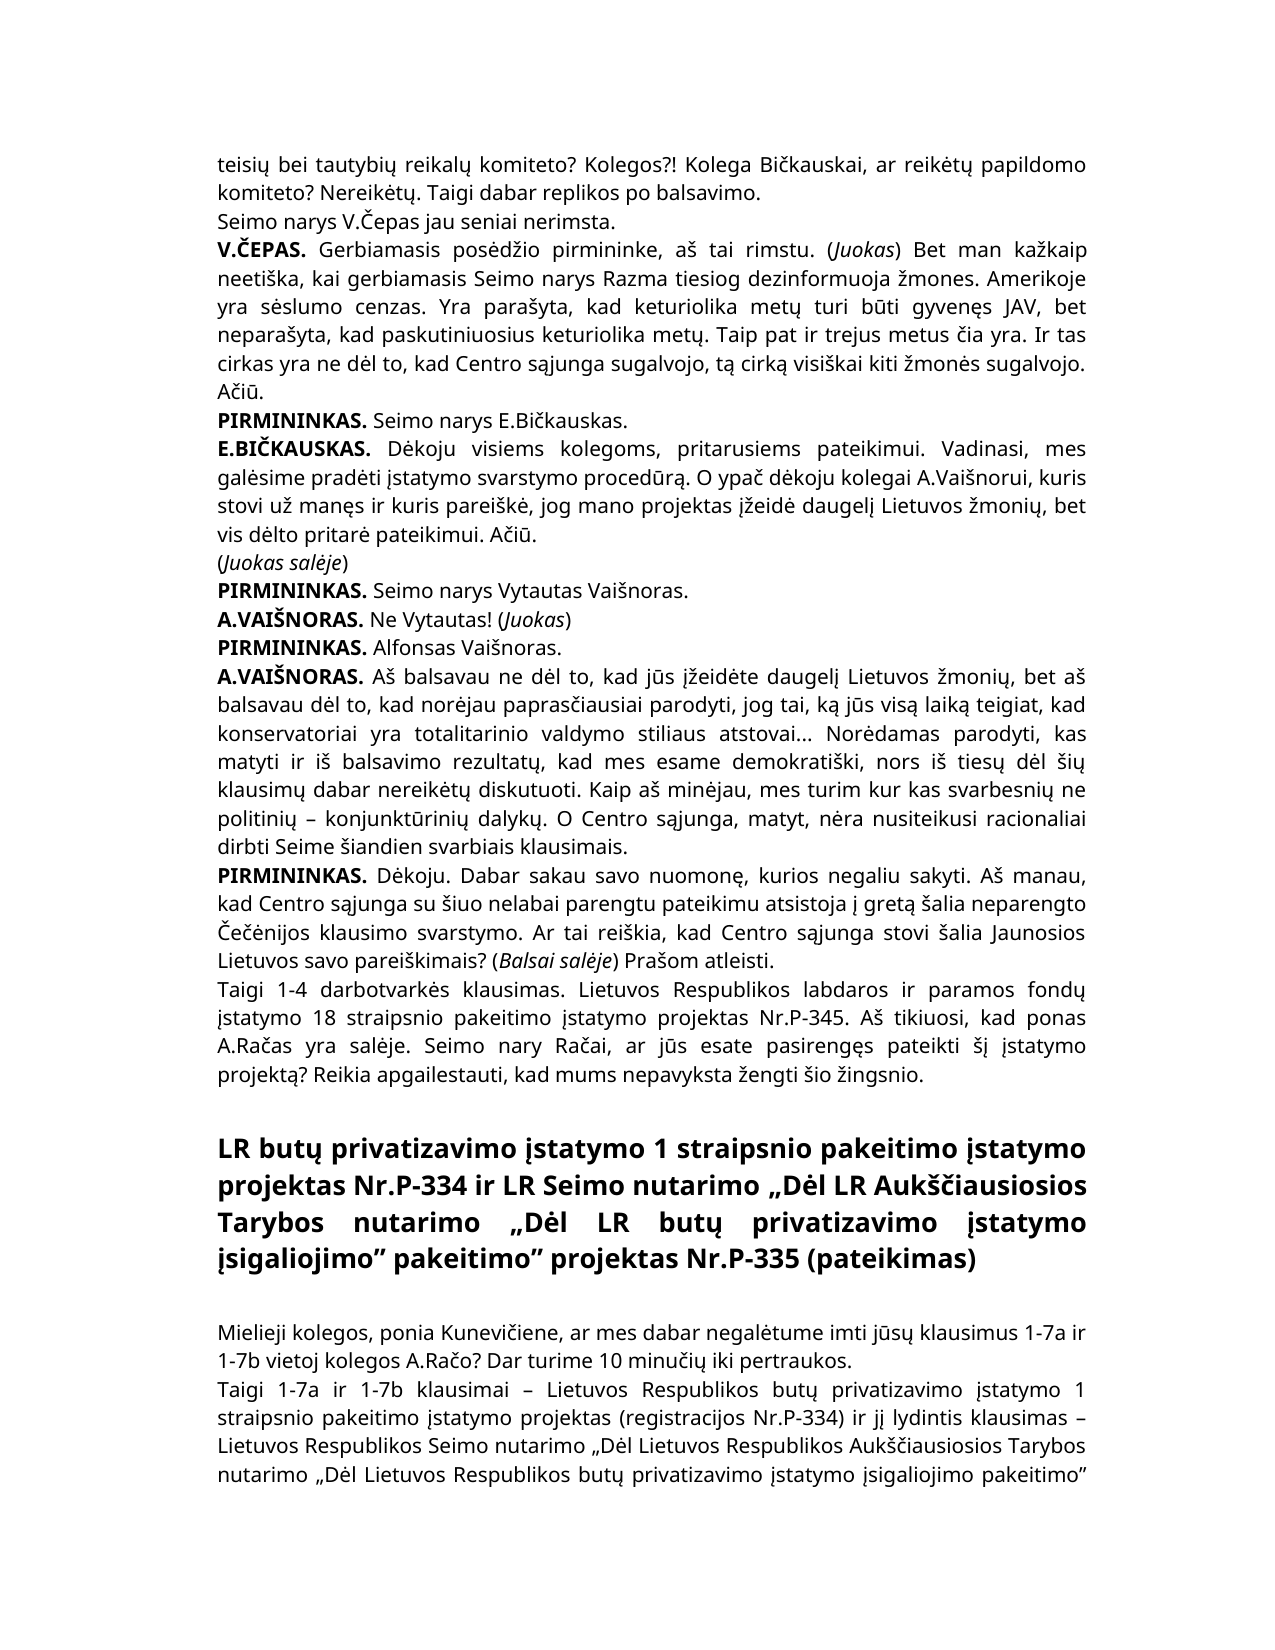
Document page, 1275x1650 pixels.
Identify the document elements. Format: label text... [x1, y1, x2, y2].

text PIRMININKAS. Seimo narys Vytautas Vaišnoras. [217, 577, 1087, 605]
text PIRMININKAS. Seimo narys E.Bičkauskas. [217, 406, 1087, 434]
text A.VAIŠNORAS. Aš balsavau ne dėl to, kad jūs įžeidėte daugelį Lietuvos žmonių, bet aš balsavau dėl to, kad norėjau paprasčiausiai parodyti, jog tai, ką jūs visą laiką teigiat, kad konservatoriai yra totalitarinio valdymo stiliaus atstovai... Norėdamas parodyti, kas matyti ir iš balsavimo rezultatų, kad mes esame demokratiški, nors iš tiesų dėl šių klausimų dabar nereikėtų diskutuoti. Kaip aš minėjau, mes turim kur kas svarbesnių ne politinių – konjunktūrinių dalykų. O Centro sąjunga, matyt, nėra nusiteikusi racionaliai dirbti Seime šiandien svarbiais klausimais. [217, 662, 1087, 861]
text E.BIČKAUSKAS. Dėkoju visiems kolegoms, pritarusiems pateikimui. Vadinasi, mes galėsime pradėti įstatymo svarstymo procedūrą. O ypač dėkoju kolegai A.Vaišnorui, kuris stovi už manęs ir kuris pareiškė, jog mano projektas įžeidė daugelį Lietuvos žmonių, bet vis dėlto pritarė pateikimui. Ačiū. [217, 434, 1087, 548]
text PIRMININKAS. Dėkoju. Dabar sakau savo nuomonę, kurios negaliu sakyti. Aš manau, kad Centro sąjunga su šiuo nelabai parengtu pateikimu atsistoja į gretą šalia neparengto Čečėnijos klausimo svarstymo. Ar tai reiškia, kad Centro sąjunga stovi šalia Jaunosios Lietuvos savo pareiškimais? (Balsai salėje) Prašom atleisti. [217, 861, 1087, 975]
text Mielieji kolegos, ponia Kunevičiene, ar mes dabar negalėtume imti jūsų klausimus 1-7a ir 1-7b vietoj kolegos A.Račo? Dar turime 10 minučių iki pertraukos. [217, 1318, 1087, 1375]
text teisių bei tautybių reikalų komiteto? Kolegos?! Kolega Bičkauskai, ar reikėtų papildomo komiteto? Nereikėtų. Taigi dabar replikos po balsavimo. [217, 150, 1087, 207]
text (Juokas salėje) [217, 548, 1087, 577]
text Taigi 1-7a ir 1-7b klausimai – Lietuvos Respublikos butų privatizavimo įstatymo 1 straipsnio pakeitimo įstatymo projektas (registracijos Nr.P-334) ir jį lydintis klausimas – Lietuvos Respublikos Seimo nutarimo „Dėl Lietuvos Respublikos Aukščiausiosios Tarybos nutarimo „Dėl Lietuvos Respublikos butų privatizavimo įstatymo įsigaliojimo pakeitimo” [217, 1375, 1087, 1488]
text Seimo narys V.Čepas jau seniai nerimsta. [217, 207, 1087, 235]
text PIRMININKAS. Alfonsas Vaišnoras. [217, 633, 1087, 662]
text LR butų privatizavimo įstatymo 1 straipsnio pakeitimo įstatymo projektas Nr.P-334 ir LR Seimo nutarimo „Dėl LR Aukščiausiosios Tarybos nutarimo „Dėl LR butų privatizavimo įstatymo įsigaliojimo” pakeitimo” projektas Nr.P-335 (pateikimas) [217, 1129, 1087, 1277]
text A.VAIŠNORAS. Ne Vytautas! (Juokas) [217, 605, 1087, 633]
text Taigi 1-4 darbotvarkės klausimas. Lietuvos Respublikos labdaros ir paramos fondų įstatymo 18 straipsnio pakeitimo įstatymo projektas Nr.P-345. Aš tikiuosi, kad ponas A.Račas yra salėje. Seimo nary Račai, ar jūs esate pasirengęs pateikti šį įstatymo projektą? Reikia apgailestauti, kad mums nepavyksta žengti šio žingsnio. [217, 975, 1087, 1088]
text V.ČEPAS. Gerbiamasis posėdžio pirmininke, aš tai rimstu. (Juokas) Bet man kažkaip neetiška, kai gerbiamasis Seimo narys Razma tiesiog dezinformuoja žmones. Amerikoje yra sėslumo cenzas. Yra parašyta, kad keturiolika metų turi būti gyvenęs JAV, bet neparašyta, kad paskutiniuosius keturiolika metų. Taip pat ir trejus metus čia yra. Ir tas cirkas yra ne dėl to, kad Centro sąjunga sugalvojo, tą cirką visiškai kiti žmonės sugalvojo. Ačiū. [217, 235, 1087, 406]
